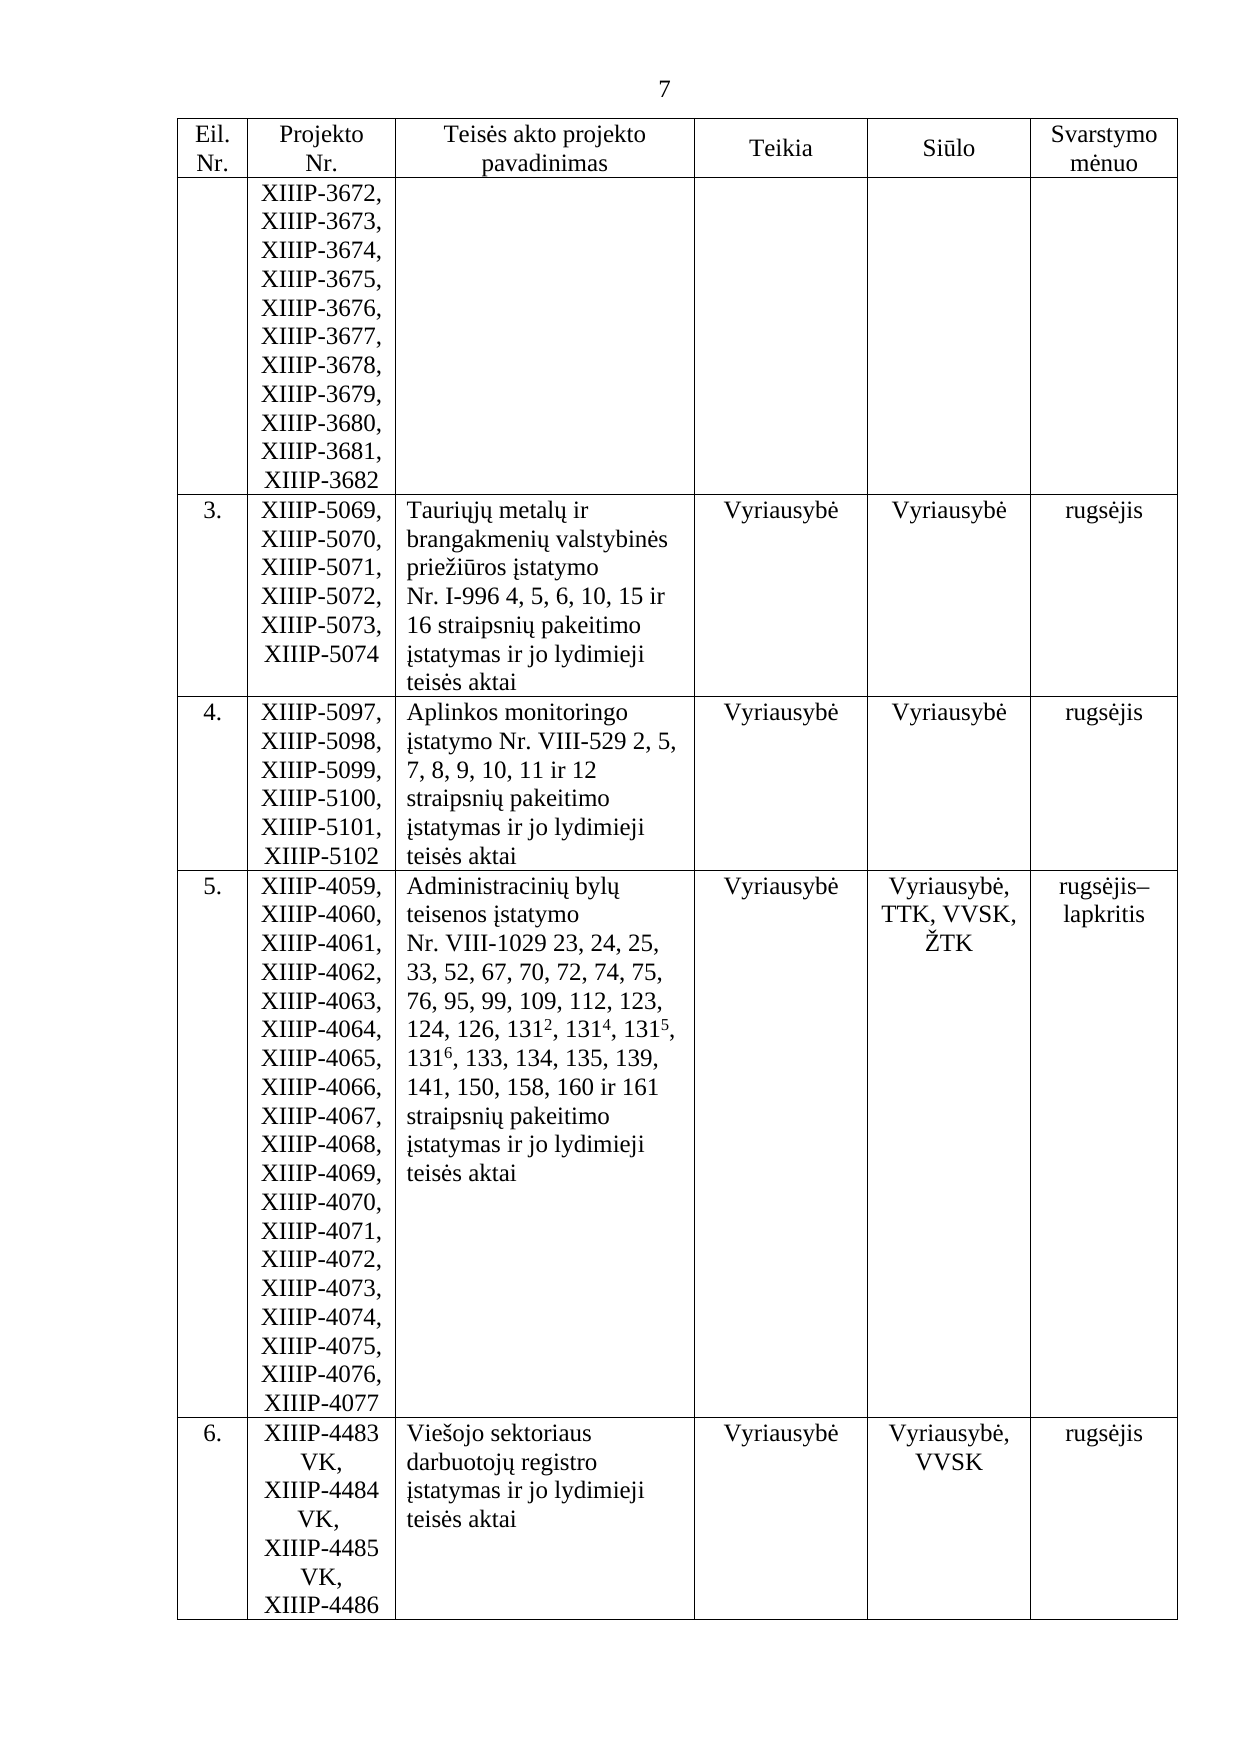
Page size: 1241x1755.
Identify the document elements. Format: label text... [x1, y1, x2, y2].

table_cell Administracinių bylų teisenos įstatymo Nr. VIII-1029 23, 24, 25, 33, 52, 67, 70, 72, 74, 75, 76, 95, 99, 109, 112, 123, 124, 126, 1312, 1314, 1315, 1316, 133, 134, 135, 139, 141, 150, 158, 160 ir 161 straipsnių pakeitimo įstatymas ir jo lydimieji teisės aktai [396, 871, 694, 1417]
table_cell Vyriausybė [695, 697, 867, 870]
table_cell XIIIP-5069, XIIIP-5070, XIIIP-5071, XIIIP-5072, XIIIP-5073, XIIIP-5074 [248, 495, 395, 696]
table_cell Viešojo sektoriaus darbuotojų registro įstatymas ir jo lydimieji teisės aktai [396, 1418, 694, 1619]
table_header Teisės akto projekto pavadinimas [396, 119, 694, 177]
table_header Siūlo [868, 119, 1030, 177]
table_cell Vyriausybė [695, 871, 867, 1417]
table_cell rugsėjis [1031, 495, 1177, 696]
table_cell Vyriausybė [868, 697, 1030, 870]
table_header Svarstymo mėnuo [1031, 119, 1177, 177]
table_header Teikia [695, 119, 867, 177]
table_cell Vyriausybė, VVSK [868, 1418, 1030, 1619]
table_cell XIIIP-3672, XIIIP-3673, XIIIP-3674, XIIIP-3675, XIIIP-3676, XIIIP-3677, XIIIP-3678, XIIIP-3679, XIIIP-3680, XIIIP-3681, XIIIP-3682 [248, 178, 395, 494]
table_cell Vyriausybė [695, 1418, 867, 1619]
table_cell XIIIP-4483 VK, XIIIP-4484 VK, XIIIP-4485 VK, XIIIP-4486 [248, 1418, 395, 1619]
table_cell [1031, 178, 1177, 494]
table_header Eil. Nr. [178, 119, 247, 177]
table_cell 5. [178, 871, 247, 1417]
table_cell 4. [178, 697, 247, 870]
table_cell Tauriųjų metalų ir brangakmenių valstybinės priežiūros įstatymo Nr. I-996 4, 5, 6, 10, 15 ir 16 straipsnių pakeitimo įstatymas ir jo lydimieji teisės aktai [396, 495, 694, 696]
table_cell rugsėjis [1031, 697, 1177, 870]
table_cell rugsėjis–lapkritis [1031, 871, 1177, 1417]
table_cell [695, 178, 867, 494]
table_cell Aplinkos monitoringo įstatymo Nr. VIII-529 2, 5, 7, 8, 9, 10, 11 ir 12 straipsnių pakeitimo įstatymas ir jo lydimieji teisės aktai [396, 697, 694, 870]
table_cell 3. [178, 495, 247, 696]
table_cell Vyriausybė [695, 495, 867, 696]
table_cell [178, 178, 247, 494]
table_cell [868, 178, 1030, 494]
table_cell rugsėjis [1031, 1418, 1177, 1619]
table_header Projekto Nr. [248, 119, 395, 177]
table_cell XIIIP-5097, XIIIP-5098, XIIIP-5099, XIIIP-5100, XIIIP-5101, XIIIP-5102 [248, 697, 395, 870]
table_cell 6. [178, 1418, 247, 1619]
table_cell [396, 178, 694, 494]
table_cell Vyriausybė [868, 495, 1030, 696]
table_cell XIIIP-4059, XIIIP-4060, XIIIP-4061, XIIIP-4062, XIIIP-4063, XIIIP-4064, XIIIP-4065, XIIIP-4066, XIIIP-4067, XIIIP-4068, XIIIP-4069, XIIIP-4070, XIIIP-4071, XIIIP-4072, XIIIP-4073, XIIIP-4074, XIIIP-4075, XIIIP-4076, XIIIP-4077 [248, 871, 395, 1417]
table_cell Vyriausybė, TTK, VVSK, ŽTK [868, 871, 1030, 1417]
